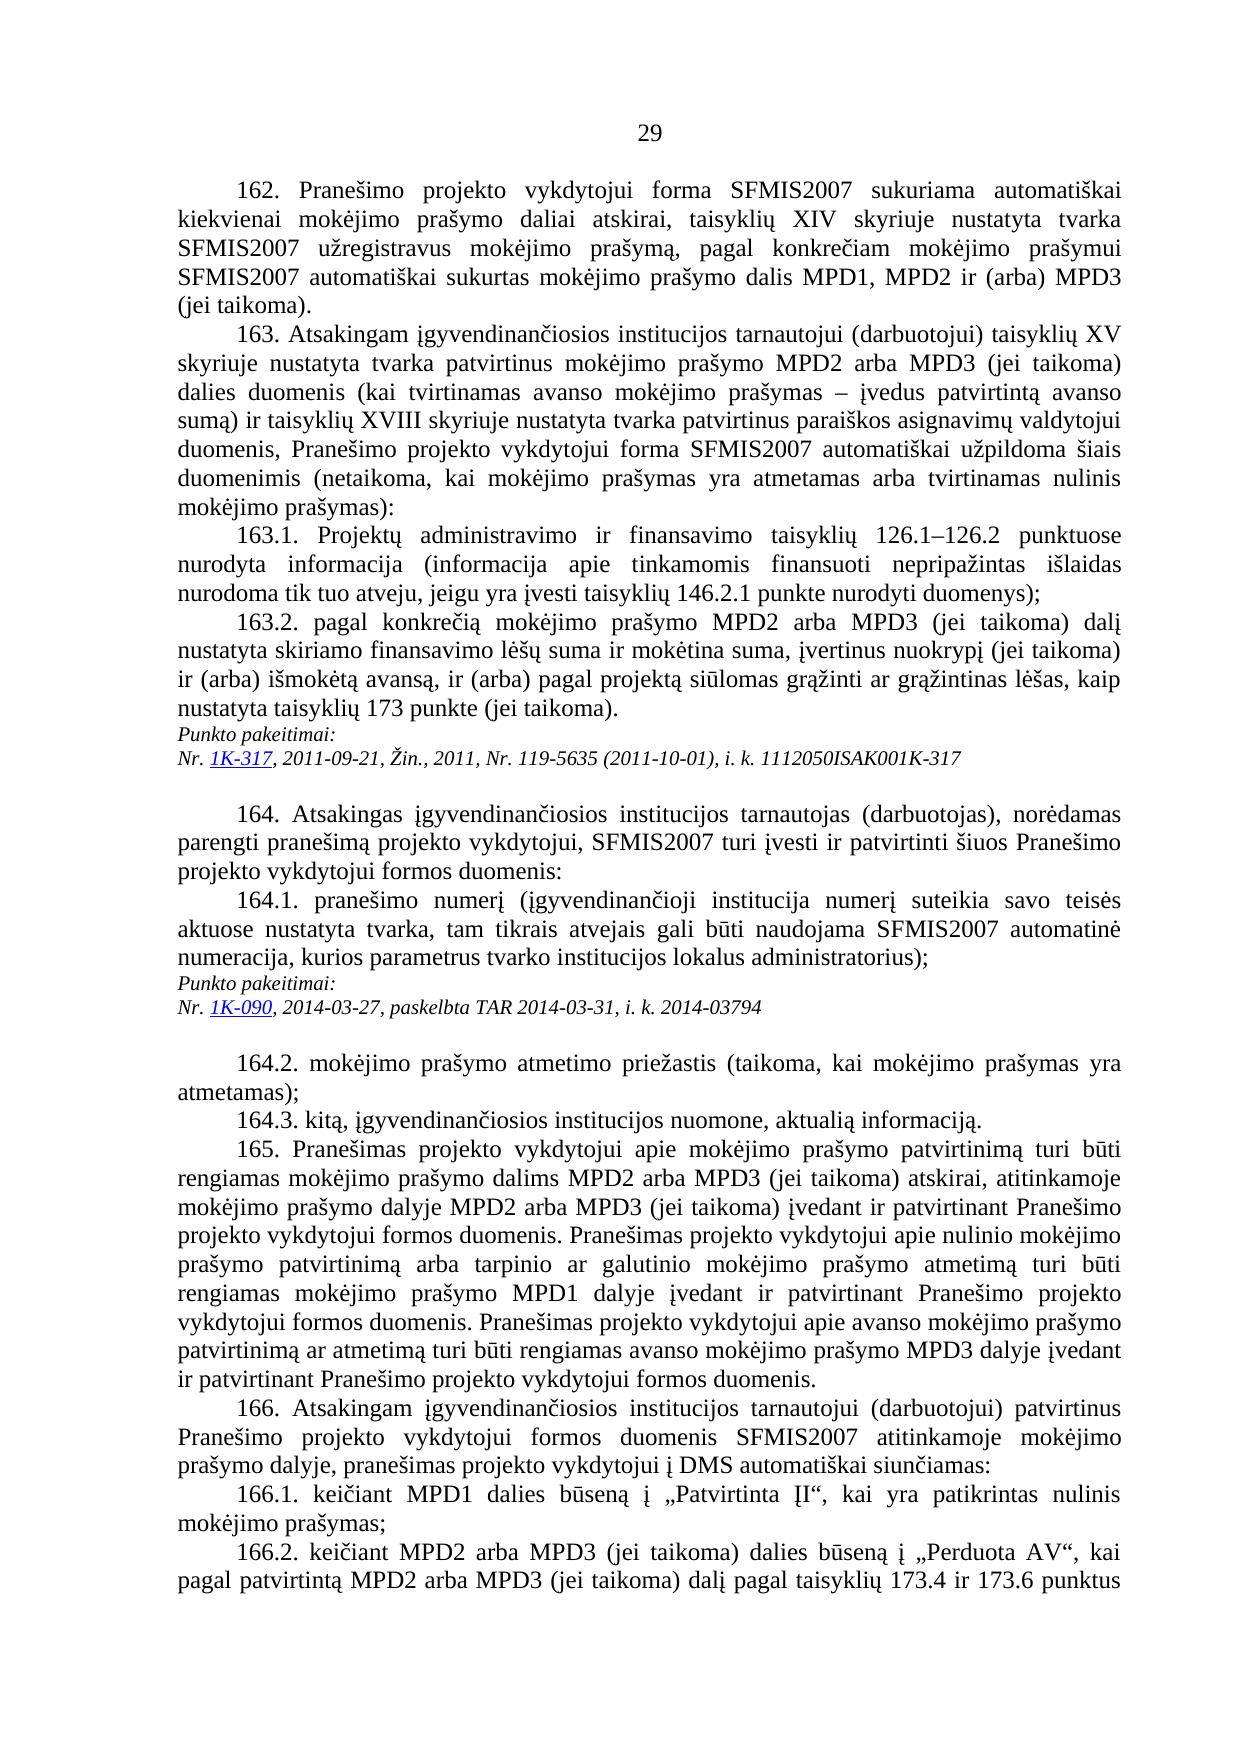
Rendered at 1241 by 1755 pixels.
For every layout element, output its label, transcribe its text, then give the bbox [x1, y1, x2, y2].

text 163.2. pagal konkrečią mokėjimo prašymo MPD2 arba MPD3 (jei taikoma) dalį nustatyta skiriamo finansavimo lėšų suma ir mokėtina suma, įvertinus nuokrypį (jei taikoma) ir (arba) išmokėtą avansą, ir (arba) pagal projektą siūlomas grąžinti ar grąžintinas lėšas, kaip nustatyta taisyklių 173 punkte (jei taikoma). [177, 607, 1122, 722]
text 165. Pranešimas projekto vykdytojui apie mokėjimo prašymo patvirtinimą turi būti rengiamas mokėjimo prašymo dalims MPD2 arba MPD3 (jei taikoma) atskirai, atitinkamoje mokėjimo prašymo dalyje MPD2 arba MPD3 (jei taikoma) įvedant ir patvirtinant Pranešimo projekto vykdytojui formos duomenis. Pranešimas projekto vykdytojui apie nulinio mokėjimo prašymo patvirtinimą arba tarpinio ar galutinio mokėjimo prašymo atmetimą turi būti rengiamas mokėjimo prašymo MPD1 dalyje įvedant ir patvirtinant Pranešimo projekto vykdytojui formos duomenis. Pranešimas projekto vykdytojui apie avanso mokėjimo prašymo patvirtinimą ar atmetimą turi būti rengiamas avanso mokėjimo prašymo MPD3 dalyje įvedant ir patvirtinant Pranešimo projekto vykdytojui formos duomenis. [177, 1134, 1122, 1393]
text 162. Pranešimo projekto vykdytojui forma SFMIS2007 sukuriama automatiškai kiekvienai mokėjimo prašymo daliai atskirai, taisyklių XIV skyriuje nustatyta tvarka SFMIS2007 užregistravus mokėjimo prašymą, pagal konkrečiam mokėjimo prašymui SFMIS2007 automatiškai sukurtas mokėjimo prašymo dalis MPD1, MPD2 ir (arba) MPD3 (jei taikoma). [177, 176, 1122, 319]
text 166. Atsakingam įgyvendinančiosios institucijos tarnautojui (darbuotojui) patvirtinus Pranešimo projekto vykdytojui formos duomenis SFMIS2007 atitinkamoje mokėjimo prašymo dalyje, pranešimas projekto vykdytojui į DMS automatiškai siunčiamas: [177, 1393, 1122, 1479]
text 163.1. Projektų administravimo ir finansavimo taisyklių 126.1–126.2 punktuose nurodyta informacija (informacija apie tinkamomis finansuoti nepripažintas išlaidas nurodoma tik tuo atveju, jeigu yra įvesti taisyklių 146.2.1 punkte nurodyti duomenys); [177, 521, 1122, 607]
text Punkto pakeitimai: [177, 971, 1122, 995]
text 166.2. keičiant MPD2 arba MPD3 (jei taikoma) dalies būseną į „Perduota AV“, kai pagal patvirtintą MPD2 arba MPD3 (jei taikoma) dalį pagal taisyklių 173.4 ir 173.6 punktus [177, 1537, 1122, 1594]
text 163. Atsakingam įgyvendinančiosios institucijos tarnautojui (darbuotojui) taisyklių XV skyriuje nustatyta tvarka patvirtinus mokėjimo prašymo MPD2 arba MPD3 (jei taikoma) dalies duomenis (kai tvirtinamas avanso mokėjimo prašymas – įvedus patvirtintą avanso sumą) ir taisyklių XVIII skyriuje nustatyta tvarka patvirtinus paraiškos asignavimų valdytojui duomenis, Pranešimo projekto vykdytojui forma SFMIS2007 automatiškai užpildoma šiais duomenimis (netaikoma, kai mokėjimo prašymas yra atmetamas arba tvirtinamas nulinis mokėjimo prašymas): [177, 319, 1122, 521]
text 164.3. kitą, įgyvendinančiosios institucijos nuomone, aktualią informaciją. [177, 1106, 1122, 1134]
text 164.1. pranešimo numerį (įgyvendinančioji institucija numerį suteikia savo teisės aktuose nustatyta tvarka, tam tikrais atvejais gali būti naudojama SFMIS2007 automatinė numeracija, kurios parametrus tvarko institucijos lokalus administratorius); [177, 885, 1122, 971]
text 164. Atsakingas įgyvendinančiosios institucijos tarnautojas (darbuotojas), norėdamas parengti pranešimą projekto vykdytojui, SFMIS2007 turi įvesti ir patvirtinti šiuos Pranešimo projekto vykdytojui formos duomenis: [177, 799, 1122, 885]
text Punkto pakeitimai: [177, 722, 1122, 746]
text 166.1. keičiant MPD1 dalies būseną į „Patvirtinta ĮI“, kai yra patikrintas nulinis mokėjimo prašymas; [177, 1479, 1122, 1537]
text Nr. 1K-317, 2011-09-21, Žin., 2011, Nr. 119-5635 (2011-10-01), i. k. 1112050ISAK001K-317 [177, 746, 1122, 770]
text Nr. 1K-090, 2014-03-27, paskelbta TAR 2014-03-31, i. k. 2014-03794 [177, 995, 1122, 1019]
text 164.2. mokėjimo prašymo atmetimo priežastis (taikoma, kai mokėjimo prašymas yra atmetamas); [177, 1048, 1122, 1106]
